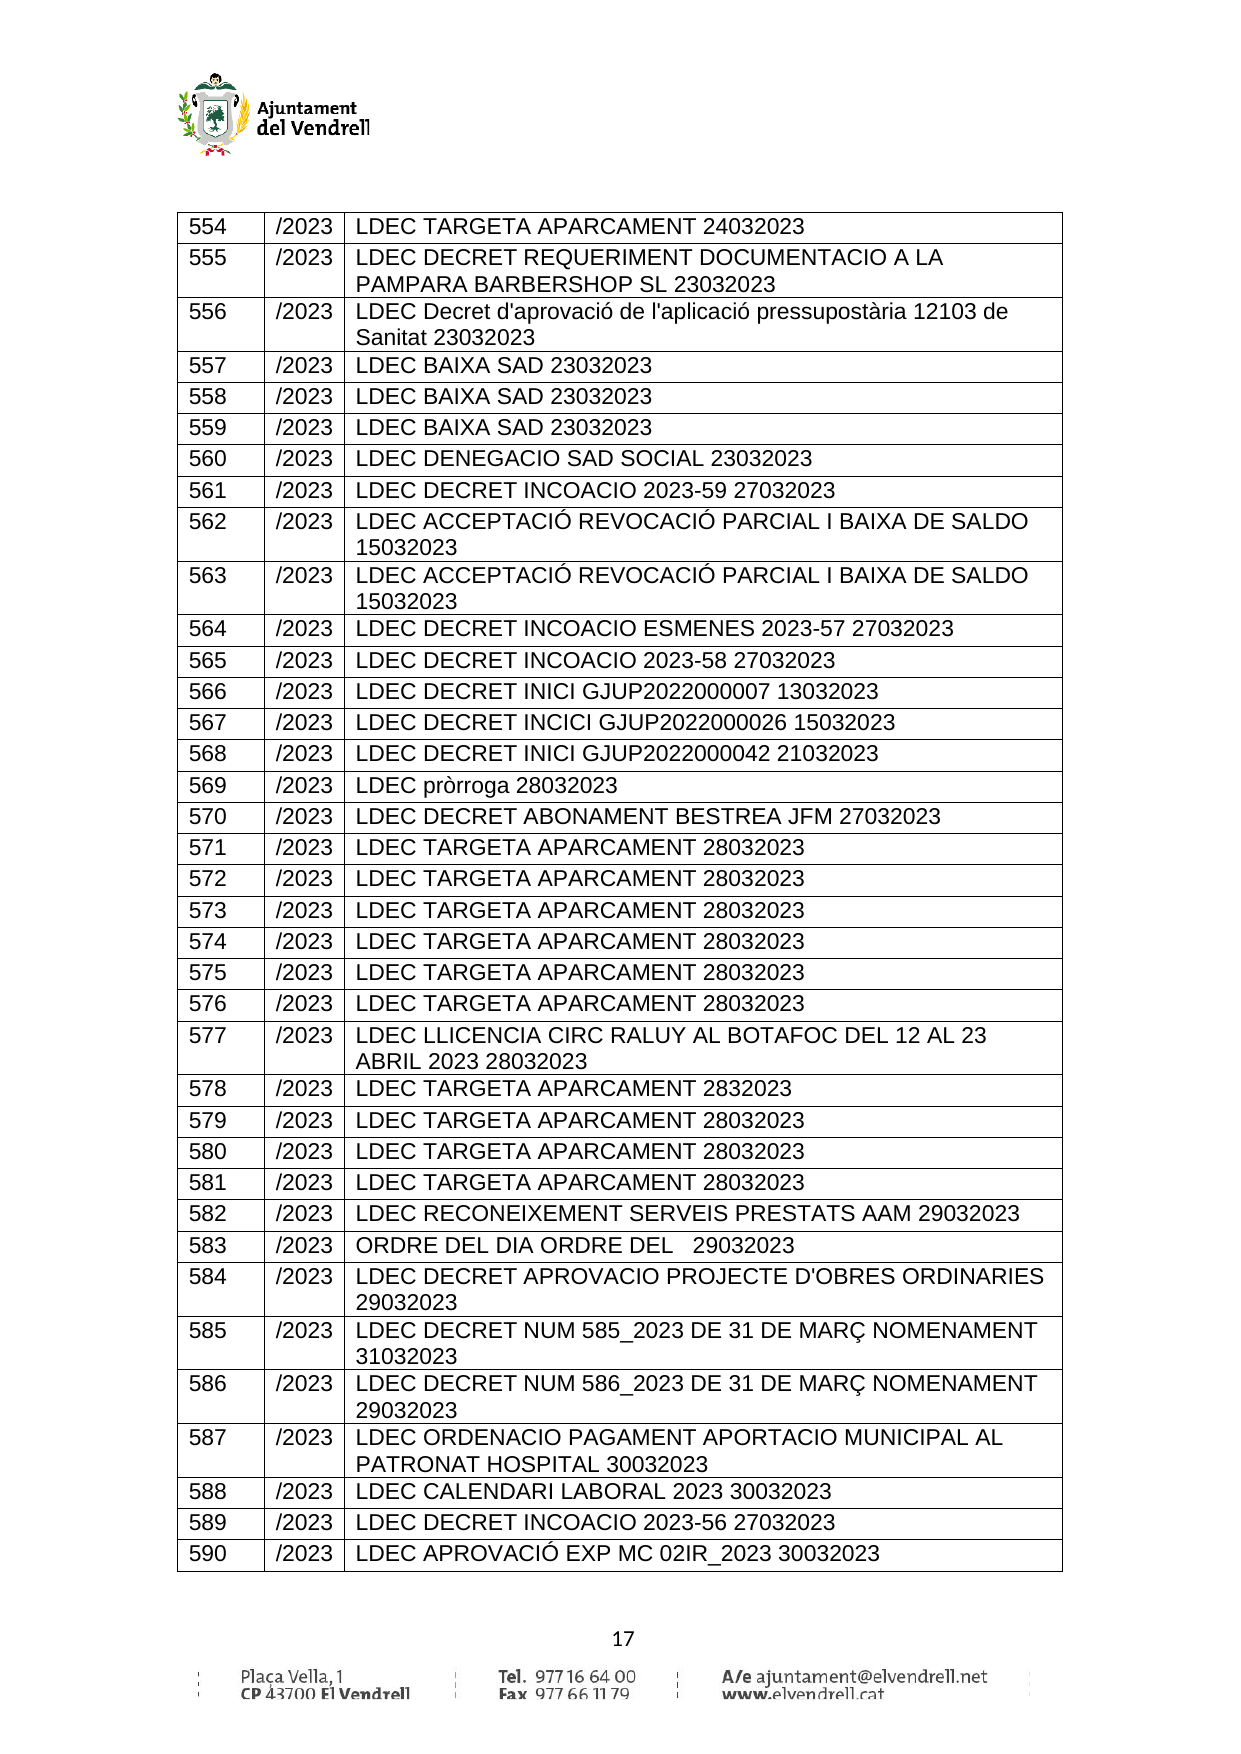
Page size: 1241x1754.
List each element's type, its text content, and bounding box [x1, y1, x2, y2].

table_cell LDEC LLICENCIA CIRC RALUY AL BOTAFOC DEL 12 AL 23 ABRIL 2023 28032023 [345, 1022, 1062, 1074]
table_cell LDEC DECRET APROVACIO PROJECTE D'OBRES ORDINARIES 29032023 [345, 1263, 1062, 1316]
table_cell 586 [178, 1370, 264, 1423]
table_cell 564 [178, 615, 264, 646]
table_cell 555 [178, 244, 264, 297]
table_cell 569 [178, 772, 264, 802]
table_cell 565 [178, 647, 264, 677]
table_cell /2023 [265, 1263, 344, 1316]
table_cell LDEC RECONEIXEMENT SERVEIS PRESTATS AAM 29032023 [345, 1200, 1062, 1231]
table_cell LDEC DECRET INCOACIO 2023-59 27032023 [345, 477, 1062, 507]
table_cell 579 [178, 1107, 264, 1137]
table_cell LDEC TARGETA APARCAMENT 28032023 [345, 834, 1062, 864]
table_cell /2023 [265, 445, 344, 476]
table_cell /2023 [265, 803, 344, 833]
table_cell LDEC BAIXA SAD 23032023 [345, 383, 1062, 413]
table_cell 556 [178, 298, 264, 351]
table_cell 560 [178, 445, 264, 476]
table_cell 587 [178, 1424, 264, 1477]
table_cell LDEC DECRET INICI GJUP2022000042 21032023 [345, 740, 1062, 771]
table_cell /2023 [265, 647, 344, 677]
table_cell /2023 [265, 1370, 344, 1423]
table_cell /2023 [265, 352, 344, 382]
table_cell 578 [178, 1075, 264, 1106]
table_cell 558 [178, 383, 264, 413]
table_cell /2023 [265, 928, 344, 958]
table_cell LDEC DECRET NUM 585_2023 DE 31 DE MARÇ NOMENAMENT 31032023 [345, 1317, 1062, 1369]
table_cell 563 [178, 562, 264, 614]
table_cell 585 [178, 1317, 264, 1369]
table_cell LDEC DENEGACIO SAD SOCIAL 23032023 [345, 445, 1062, 476]
table_cell LDEC DECRET INCOACIO ESMENES 2023-57 27032023 [345, 615, 1062, 646]
table_cell LDEC TARGETA APARCAMENT 28032023 [345, 1169, 1062, 1199]
table_cell 577 [178, 1022, 264, 1074]
table_cell /2023 [265, 1540, 344, 1571]
table_cell 567 [178, 709, 264, 739]
table_cell 559 [178, 414, 264, 444]
table_cell /2023 [265, 990, 344, 1021]
table_cell LDEC ACCEPTACIÓ REVOCACIÓ PARCIAL I BAIXA DE SALDO 15032023 [345, 508, 1062, 561]
table_cell LDEC TARGETA APARCAMENT 28032023 [345, 1138, 1062, 1168]
table_cell 573 [178, 897, 264, 927]
table_cell LDEC Decret d'aprovació de l'aplicació pressupostària 12103 de Sanitat 23032023 [345, 298, 1062, 351]
table_cell /2023 [265, 298, 344, 351]
table_cell /2023 [265, 508, 344, 561]
table_cell LDEC ORDENACIO PAGAMENT APORTACIO MUNICIPAL AL PATRONAT HOSPITAL 30032023 [345, 1424, 1062, 1477]
table_cell /2023 [265, 1317, 344, 1369]
table_cell LDEC TARGETA APARCAMENT 28032023 [345, 928, 1062, 958]
table_cell /2023 [265, 562, 344, 614]
table_cell 589 [178, 1509, 264, 1539]
table_cell LDEC CALENDARI LABORAL 2023 30032023 [345, 1478, 1062, 1508]
table_cell /2023 [265, 740, 344, 771]
table_cell LDEC DECRET INCOACIO 2023-56 27032023 [345, 1509, 1062, 1539]
table_cell 583 [178, 1232, 264, 1262]
table_cell /2023 [265, 709, 344, 739]
table_cell LDEC TARGETA APARCAMENT 2832023 [345, 1075, 1062, 1106]
table_cell /2023 [265, 1169, 344, 1199]
table_cell 570 [178, 803, 264, 833]
table_cell LDEC TARGETA APARCAMENT 28032023 [345, 1107, 1062, 1137]
table_cell LDEC DECRET REQUERIMENT DOCUMENTACIO A LA PAMPARA BARBERSHOP SL 23032023 [345, 244, 1062, 297]
table_cell 575 [178, 959, 264, 989]
table_cell LDEC BAIXA SAD 23032023 [345, 352, 1062, 382]
table_cell LDEC TARGETA APARCAMENT 28032023 [345, 865, 1062, 896]
table_cell LDEC ACCEPTACIÓ REVOCACIÓ PARCIAL I BAIXA DE SALDO 15032023 [345, 562, 1062, 614]
table_cell /2023 [265, 1424, 344, 1477]
table_cell /2023 [265, 213, 344, 243]
table_cell LDEC TARGETA APARCAMENT 28032023 [345, 897, 1062, 927]
table_cell 572 [178, 865, 264, 896]
table_cell 562 [178, 508, 264, 561]
table_cell 590 [178, 1540, 264, 1571]
table_cell 584 [178, 1263, 264, 1316]
table_cell /2023 [265, 615, 344, 646]
table_cell /2023 [265, 1022, 344, 1074]
table_cell LDEC TARGETA APARCAMENT 24032023 [345, 213, 1062, 243]
table_cell /2023 [265, 1200, 344, 1231]
table_cell 568 [178, 740, 264, 771]
table_cell /2023 [265, 1138, 344, 1168]
table_cell 580 [178, 1138, 264, 1168]
table_cell /2023 [265, 959, 344, 989]
table_cell LDEC APROVACIÓ EXP MC 02IR_2023 30032023 [345, 1540, 1062, 1571]
table_cell LDEC DECRET INICI GJUP2022000007 13032023 [345, 678, 1062, 708]
table_cell /2023 [265, 772, 344, 802]
table_cell /2023 [265, 1509, 344, 1539]
table_cell 574 [178, 928, 264, 958]
table_cell /2023 [265, 244, 344, 297]
table_cell LDEC DECRET ABONAMENT BESTREA JFM 27032023 [345, 803, 1062, 833]
table_cell 571 [178, 834, 264, 864]
table_cell 588 [178, 1478, 264, 1508]
table_cell /2023 [265, 1478, 344, 1508]
table_cell /2023 [265, 414, 344, 444]
table_cell LDEC pròrroga 28032023 [345, 772, 1062, 802]
table_cell LDEC BAIXA SAD 23032023 [345, 414, 1062, 444]
table_cell 557 [178, 352, 264, 382]
table_cell /2023 [265, 1232, 344, 1262]
table_cell 582 [178, 1200, 264, 1231]
table_cell 554 [178, 213, 264, 243]
table_cell 581 [178, 1169, 264, 1199]
table_cell LDEC DECRET INCICI GJUP2022000026 15032023 [345, 709, 1062, 739]
table_cell LDEC DECRET NUM 586_2023 DE 31 DE MARÇ NOMENAMENT 29032023 [345, 1370, 1062, 1423]
table_cell /2023 [265, 477, 344, 507]
table_cell ORDRE DEL DIA ORDRE DEL 29032023 [345, 1232, 1062, 1262]
table_cell LDEC TARGETA APARCAMENT 28032023 [345, 990, 1062, 1021]
table_cell /2023 [265, 897, 344, 927]
table_cell /2023 [265, 834, 344, 864]
table_cell /2023 [265, 1107, 344, 1137]
table_cell /2023 [265, 1075, 344, 1106]
table_cell LDEC TARGETA APARCAMENT 28032023 [345, 959, 1062, 989]
table_cell /2023 [265, 678, 344, 708]
table_cell 566 [178, 678, 264, 708]
table_cell 576 [178, 990, 264, 1021]
table_cell /2023 [265, 383, 344, 413]
table_cell LDEC DECRET INCOACIO 2023-58 27032023 [345, 647, 1062, 677]
table_cell 561 [178, 477, 264, 507]
table_cell /2023 [265, 865, 344, 896]
